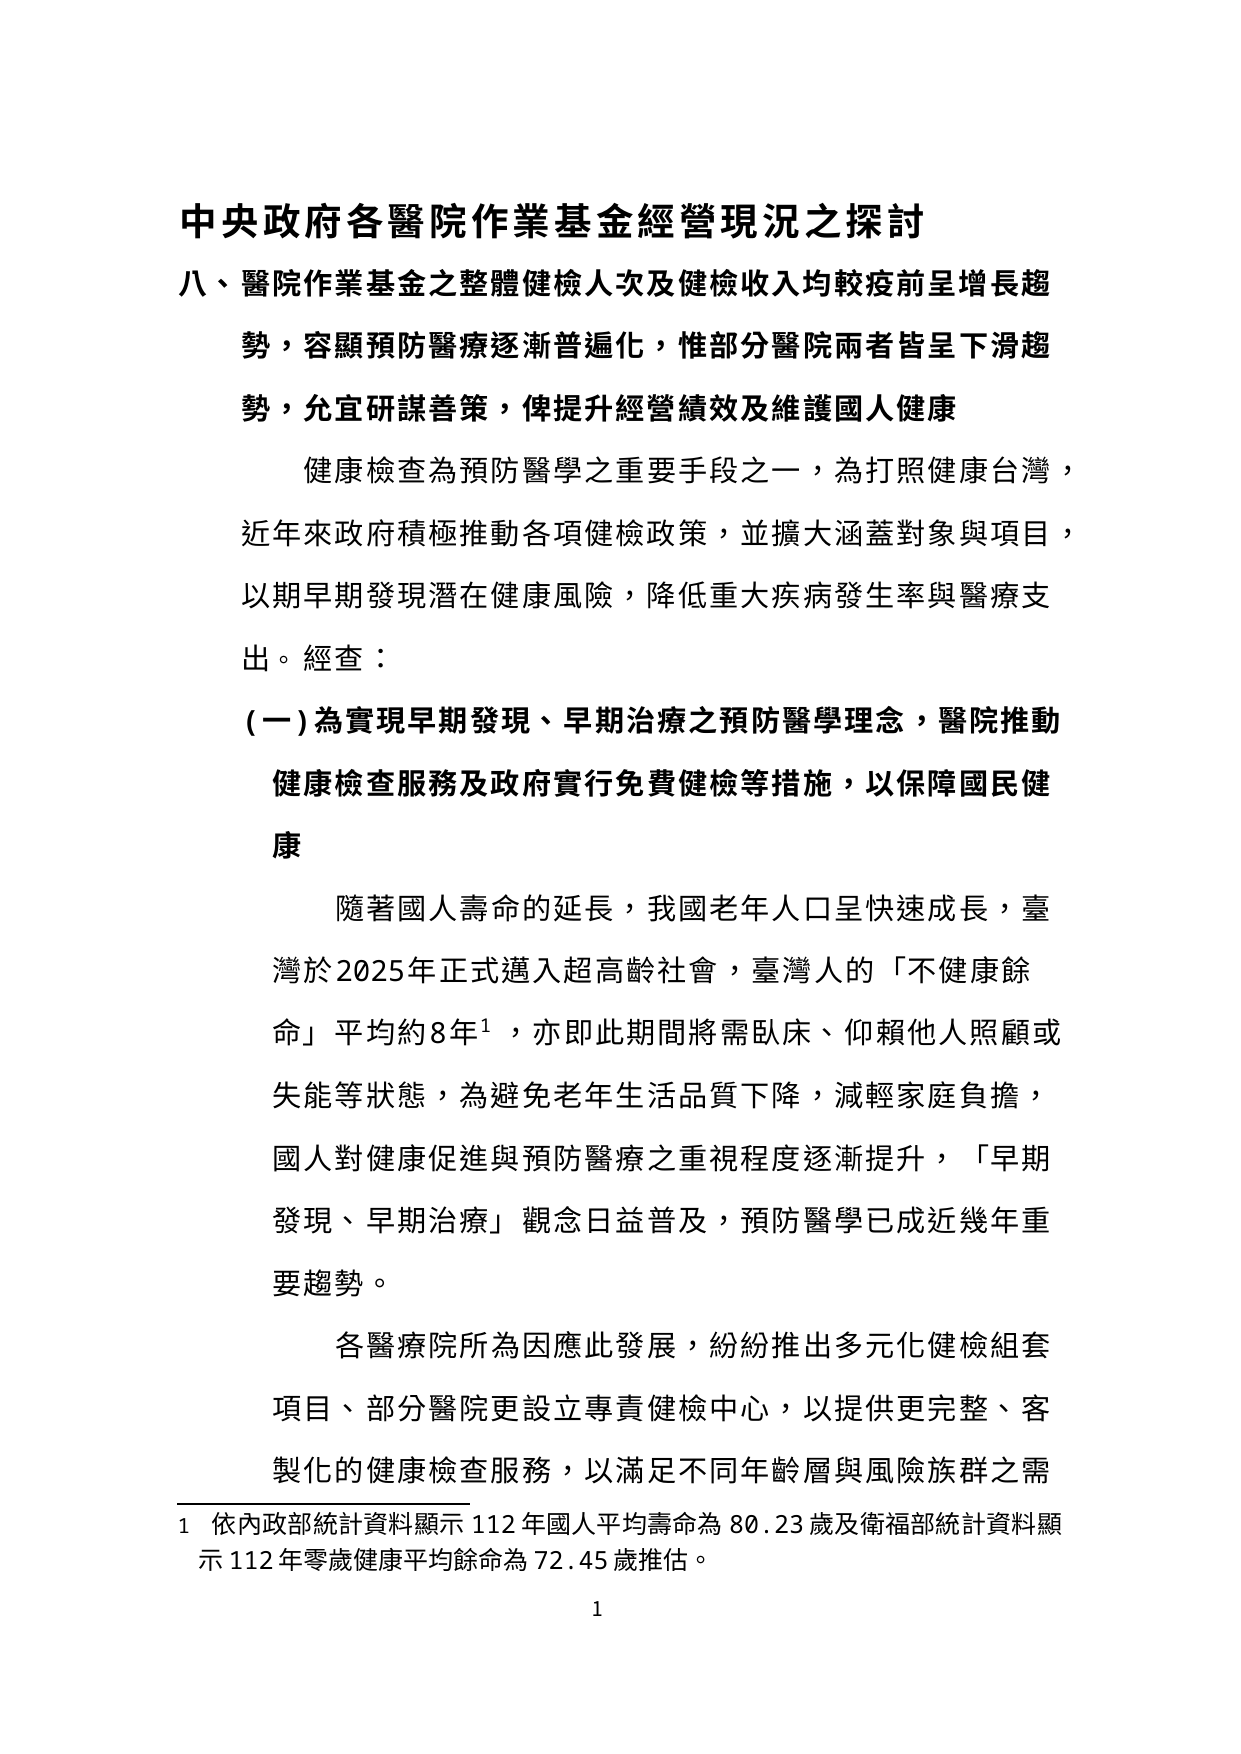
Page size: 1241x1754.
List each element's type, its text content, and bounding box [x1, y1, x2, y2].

text 中央政府各醫院作業基金經營現況之探討 [177, 177, 1063, 240]
text (一)為實現早期發現、早期治療之預防醫學理念，醫院推動健康檢查服務及政府實行免費健檢等措施，以保障國民健康 [236, 677, 1063, 865]
text 各醫療院所為因應此發展，紛紛推出多元化健檢組套項目、部分醫院更設立專責健檢中心，以提供更完整、客製化的健康檢查服務，以滿足不同年齡層與風險族群之需 [266, 1302, 1063, 1490]
text 八、醫院作業基金之整體健檢人次及健檢收入均較疫前呈增長趨勢，容顯預防醫療逐漸普遍化，惟部分醫院兩者皆呈下滑趨勢，允宜研謀善策，俾提升經營績效及維護國人健康 [177, 240, 1063, 427]
text 隨著國人壽命的延長，我國老年人口呈快速成長，臺灣於2025年正式邁入超高齡社會，臺灣人的「不健康餘命」平均約8年，亦即此期間將需臥床、仰賴他人照顧或失能等狀態，為避免老年生活品質下降，減輕家庭負擔，國人對健康促進與預防醫療之重視程度逐漸提升，「早期發現、早期治療」觀念日益普及，預防醫學已成近幾年重要趨勢。 [266, 865, 1063, 1302]
text 健康檢查為預防醫學之重要手段之一，為打照健康台灣，近年來政府積極推動各項健檢政策，並擴大涵蓋對象與項目，以期早期發現潛在健康風險，降低重大疾病發生率與醫療支出。經查： [236, 427, 1063, 677]
text 依內政部統計資料顯示112年國人平均壽命為80.23歲及衛福部統計資料顯示112年零歲健康平均餘命為72.45歲推估。 [177, 1504, 1063, 1577]
